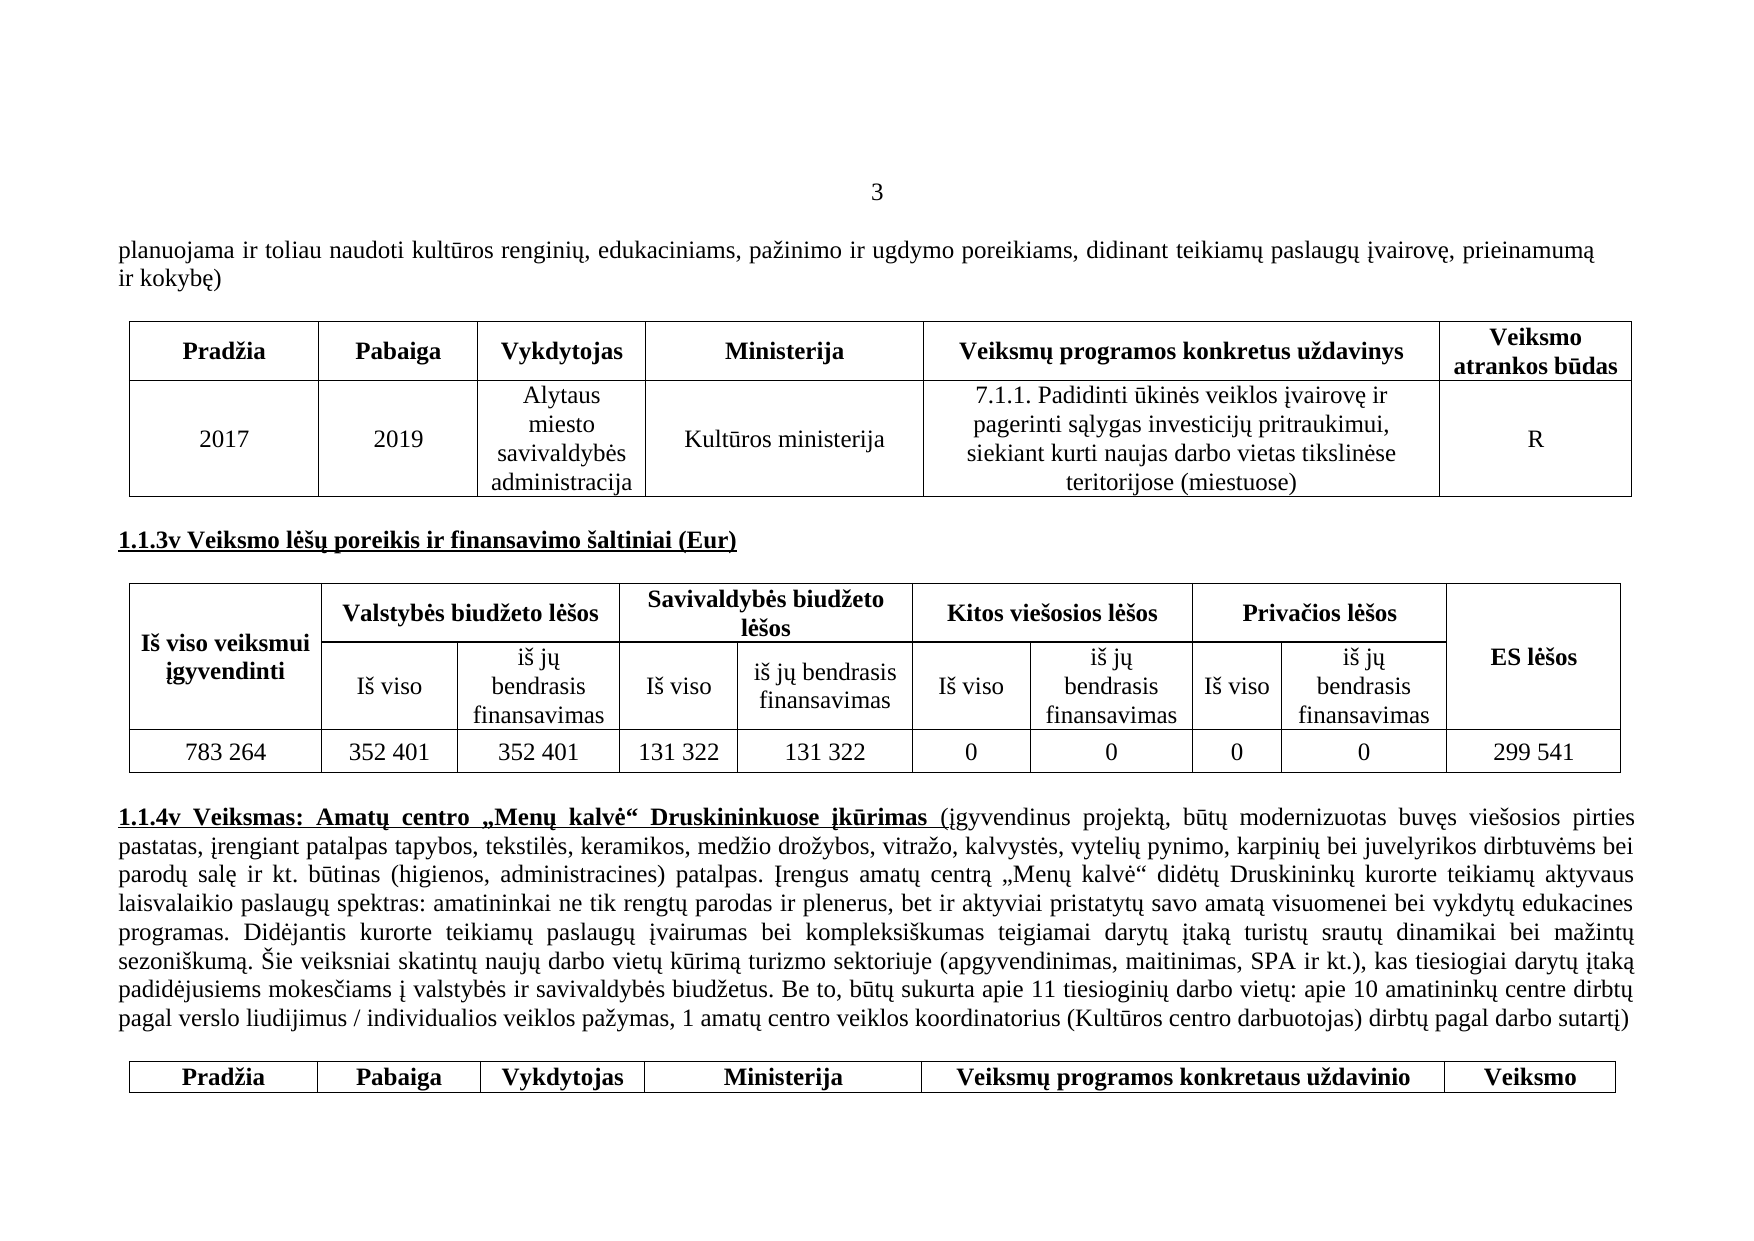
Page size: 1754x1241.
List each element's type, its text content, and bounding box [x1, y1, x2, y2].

table_header Veiksmo [1445, 1062, 1615, 1092]
table_header Pradžia [130, 322, 318, 379]
table_cell 131 322 [620, 730, 737, 772]
table_header Ministerija [645, 1062, 921, 1092]
table_cell 0 [1193, 730, 1281, 772]
table_cell 2017 [130, 381, 318, 496]
table_cell 2019 [319, 381, 477, 496]
table_cell Kultūros ministerija [646, 381, 923, 496]
table_cell Iš viso [322, 643, 457, 729]
table_cell iš jų bendrasis finansavimas [1031, 643, 1192, 729]
table_header Veiksmų programos konkretaus uždavinio [922, 1062, 1444, 1092]
text 1.1.4v Veiksmas: Amatų centro „Menų kalvė“ Druskininkuose įkūrimas (įgyvendinus projektą, būtų modernizuotas buvęs viešosios pirties pastatas, įrengiant patalpas tapybos, tekstilės, keramikos, medžio drožybos, vitražo, kalvystės, vytelių pynimo, karpinių bei juvelyrikos dirbtuvėms bei parodų salę ir kt. būtinas (higienos, administracines) patalpas. Įrengus amatų centrą „Menų kalvė“ didėtų Druskininkų kurorte teikiamų aktyvaus laisvalaikio paslaugų spektras: amatininkai ne tik rengtų parodas ir plenerus, bet ir aktyviai pristatytų savo amatą visuomenei bei vykdytų edukacines programas. Didėjantis kurorte teikiamų paslaugų įvairumas bei kompleksiškumas teigiamai darytų įtaką turistų srautų dinamikai bei mažintų sezoniškumą. Šie veiksniai skatintų naujų darbo vietų kūrimą turizmo sektoriuje (apgyvendinimas, maitinimas, SPA ir kt.), kas tiesiogiai darytų įtaką padidėjusiems mokesčiams į valstybės ir savivaldybės biudžetus. Be to, būtų sukurta apie 11 tiesioginių darbo vietų: apie 10 amatininkų centre dirbtų pagal verslo liudijimus / individualios veiklos pažymas, 1 amatų centro veiklos koordinatorius (Kultūros centro darbuotojas) dirbtų pagal darbo sutartį) [118, 802, 1636, 1032]
table_header Pabaiga [319, 322, 477, 379]
table_cell iš jų bendrasis finansavimas [738, 643, 912, 729]
table_cell Iš viso [1193, 643, 1281, 729]
text 1.1.3v Veiksmo lėšų poreikis ir finansavimo šaltiniai (Eur) [118, 525, 1636, 554]
table_header Iš viso veiksmui įgyvendinti [130, 584, 321, 729]
table_cell 352 401 [458, 730, 619, 772]
table_cell 0 [913, 730, 1030, 772]
table_cell iš jų bendrasis finansavimas [1282, 643, 1446, 729]
table_header Veiksmo atrankos būdas [1440, 322, 1631, 379]
table_cell 131 322 [738, 730, 912, 772]
table_header Veiksmų programos konkretus uždavinys [924, 322, 1439, 379]
table_header Pabaiga [318, 1062, 480, 1092]
table_header Vykdytojas [478, 322, 645, 379]
table_cell 352 401 [322, 730, 457, 772]
table_cell iš jų bendrasis finansavimas [458, 643, 619, 729]
table_header Ministerija [646, 322, 923, 379]
table_cell R [1440, 381, 1631, 496]
table_header Valstybės biudžeto lėšos [322, 584, 619, 641]
table_cell Iš viso [913, 643, 1030, 729]
table_cell 783 264 [130, 730, 321, 772]
table_cell 0 [1031, 730, 1192, 772]
table_cell 7.1.1. Padidinti ūkinės veiklos įvairovę ir pagerinti sąlygas investicijų pritraukimui, siekiant kurti naujas darbo vietas tikslinėse teritorijose (miestuose) [924, 381, 1439, 496]
table_header Privačios lėšos [1193, 584, 1446, 641]
table_header Savivaldybės biudžeto lėšos [620, 584, 912, 641]
table_header Pradžia [130, 1062, 317, 1092]
text planuojama ir toliau naudoti kultūros renginių, edukaciniams, pažinimo ir ugdymo poreikiams, didinant teikiamų paslaugų įvairovę, prieinamumą ir kokybę) [118, 235, 1595, 292]
table_cell Iš viso [620, 643, 737, 729]
table_header ES lėšos [1447, 584, 1620, 729]
table_cell 0 [1282, 730, 1446, 772]
table_cell Alytaus miesto savivaldybės administracija [478, 381, 645, 496]
table_header Vykdytojas [481, 1062, 644, 1092]
table_cell 299 541 [1447, 730, 1620, 772]
table_header Kitos viešosios lėšos [913, 584, 1192, 641]
